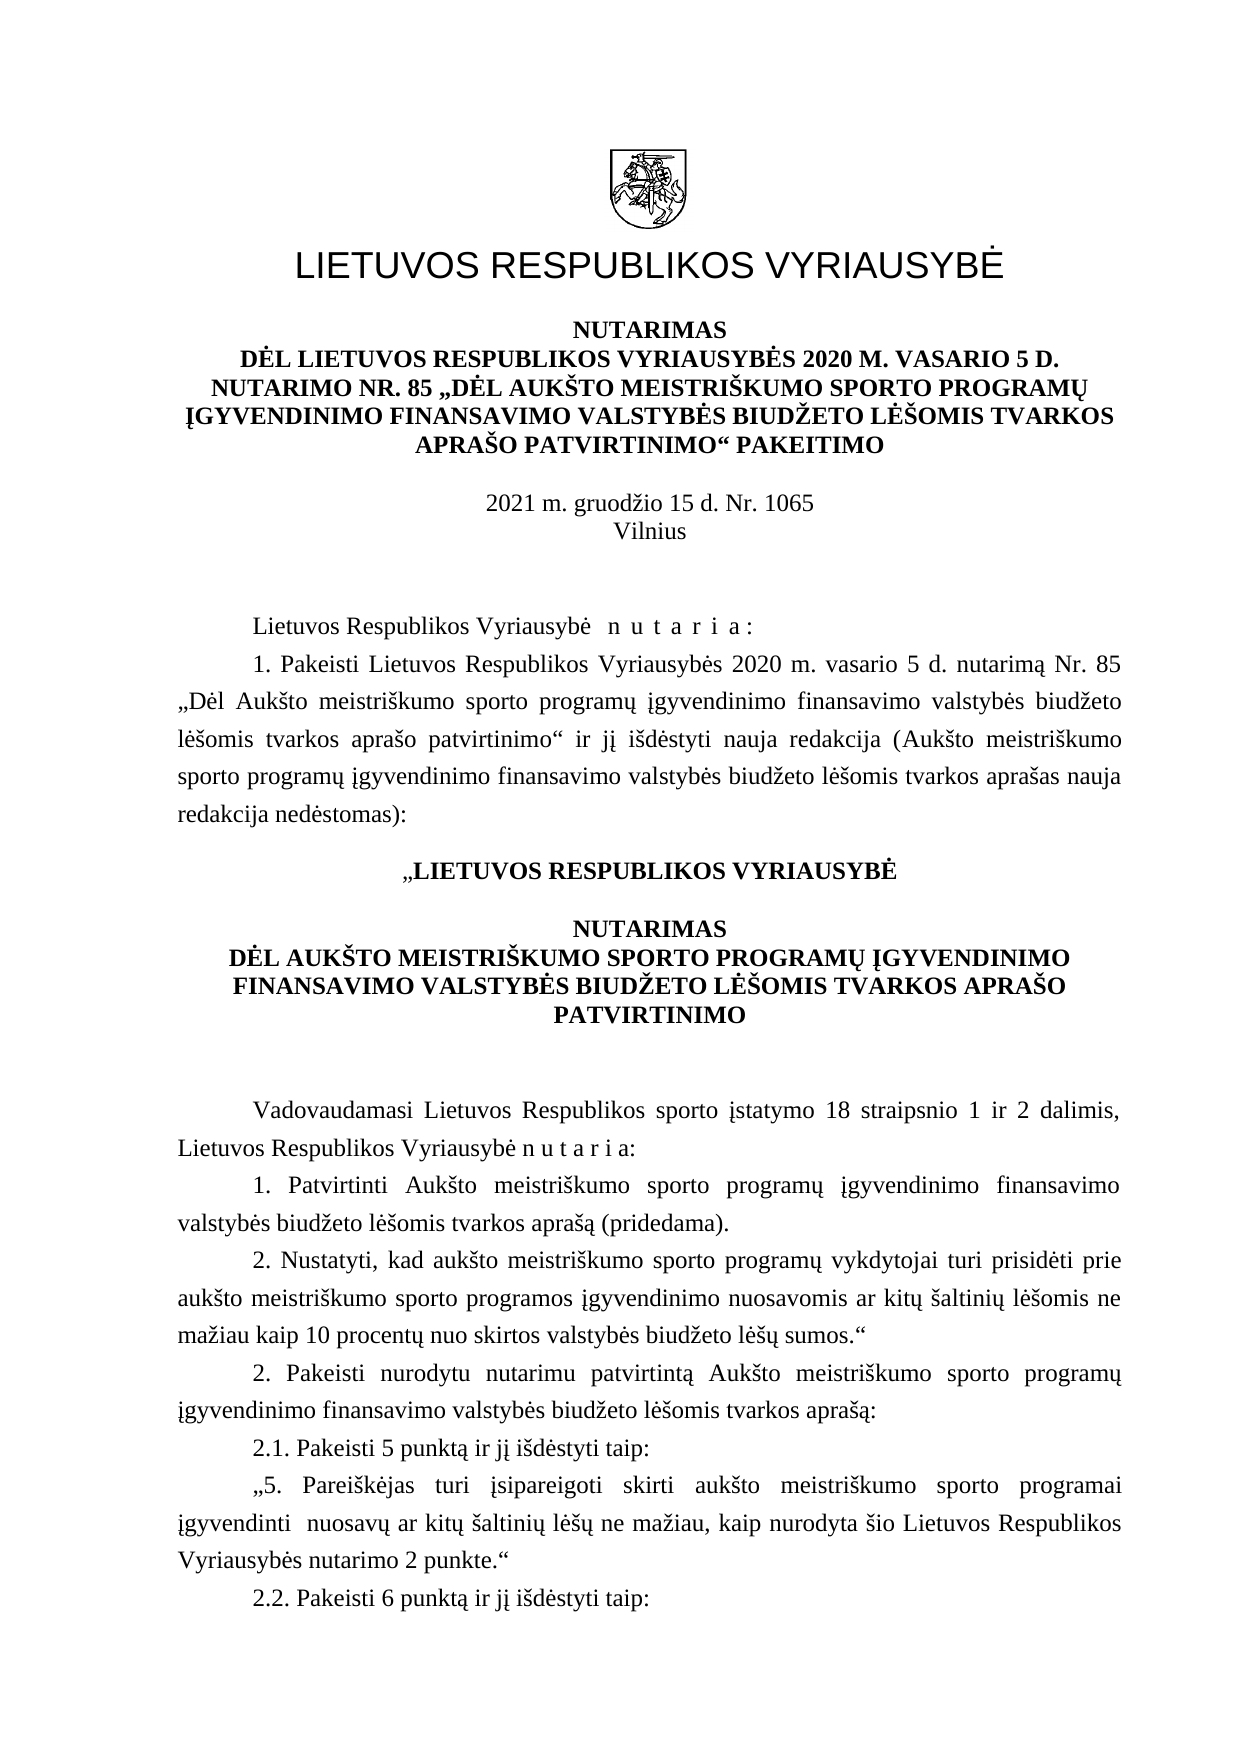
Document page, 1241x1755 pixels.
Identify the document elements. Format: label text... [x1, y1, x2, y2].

text Vilnius [177, 516, 1122, 545]
text „Lietuvos Respublikos Vyriausybė [177, 856, 1122, 885]
text 1. Patvirtinti Aukšto meistriškumo sporto programų įgyvendinimo finansavimo valstybės biudžeto lėšomis tvarkos aprašą (pridedama). [177, 1161, 1120, 1236]
text „5. Pareiškėjas turi įsipareigoti skirti aukšto meistriškumo sporto programai įgyvendinti nuosavų ar kitų šaltinių lėšų ne mažiau, kaip nurodyta šio Lietuvos Respublikos Vyriausybės nutarimo 2 punkte.“ [177, 1461, 1122, 1574]
text 2021 m. gruodžio 15 d. Nr. 1065 [177, 488, 1122, 516]
text nutarimas [177, 914, 1122, 943]
text 2.1. Pakeisti 5 punktą ir jį išdėstyti taip: [177, 1424, 1122, 1461]
text nutarimas [177, 315, 1122, 344]
text Lietuvos Respublikos Vyriausybė nutaria : [177, 603, 1122, 640]
text 2.2. Pakeisti 6 punktą ir jį išdėstyti taip: [177, 1574, 1122, 1611]
text 1. Pakeisti Lietuvos Respublikos Vyriausybės 2020 m. vasario 5 d. nutarimą Nr. 85 „Dėl Aukšto meistriškumo sporto programų įgyvendinimo finansavimo valstybės biudžeto lėšomis tvarkos aprašo patvirtinimo“ ir jį išdėstyti nauja redakcija (Aukšto meistriškumo sporto programų įgyvendinimo finansavimo valstybės biudžeto lėšomis tvarkos aprašas nauja redakcija nedėstomas): [177, 640, 1122, 828]
text 2. Nustatyti, kad aukšto meistriškumo sporto programų vykdytojai turi prisidėti prie aukšto meistriškumo sporto programos įgyvendinimo nuosavomis ar kitų šaltinių lėšomis ne mažiau kaip 10 procentų nuo skirtos valstybės biudžeto lėšų sumos.“ [177, 1236, 1122, 1349]
text 2. Pakeisti nurodytu nutarimu patvirtintą Aukšto meistriškumo sporto programų įgyvendinimo finansavimo valstybės biudžeto lėšomis tvarkos aprašą: [177, 1349, 1122, 1424]
text Lietuvos Respublikos Vyriausybė [177, 243, 1122, 286]
text DĖL LIETUVOS RESPUBLIKOS VYRIAUSYBĖS 2020 M. VASARIO 5 D. NUTARIMO NR. 85 „dėl aukšto MEISTRIŠKUMO SPORTO PROGRAMų ĮGYVENDINIMO FINANSAVIMO VALSTYBĖS BIUDŽETO LĖŠOMIS TVARKOS aprašo patvirtinimo“ PAKEITIMO [177, 344, 1122, 459]
text dėl aukšto MEISTRIŠKUMO SPORTO PROGRAMų ĮGYVENDINIMO FINANSAVIMO VALSTYBĖS BIUDŽETO LĖŠOMIS TVARKOS aprašo patvirtinimo [177, 943, 1122, 1029]
text Vadovaudamasi Lietuvos Respublikos sporto įstatymo 18 straipsnio 1 ir 2 dalimis, Lietuvos Respublikos Vyriausybė n u t a r i a: [177, 1086, 1120, 1161]
